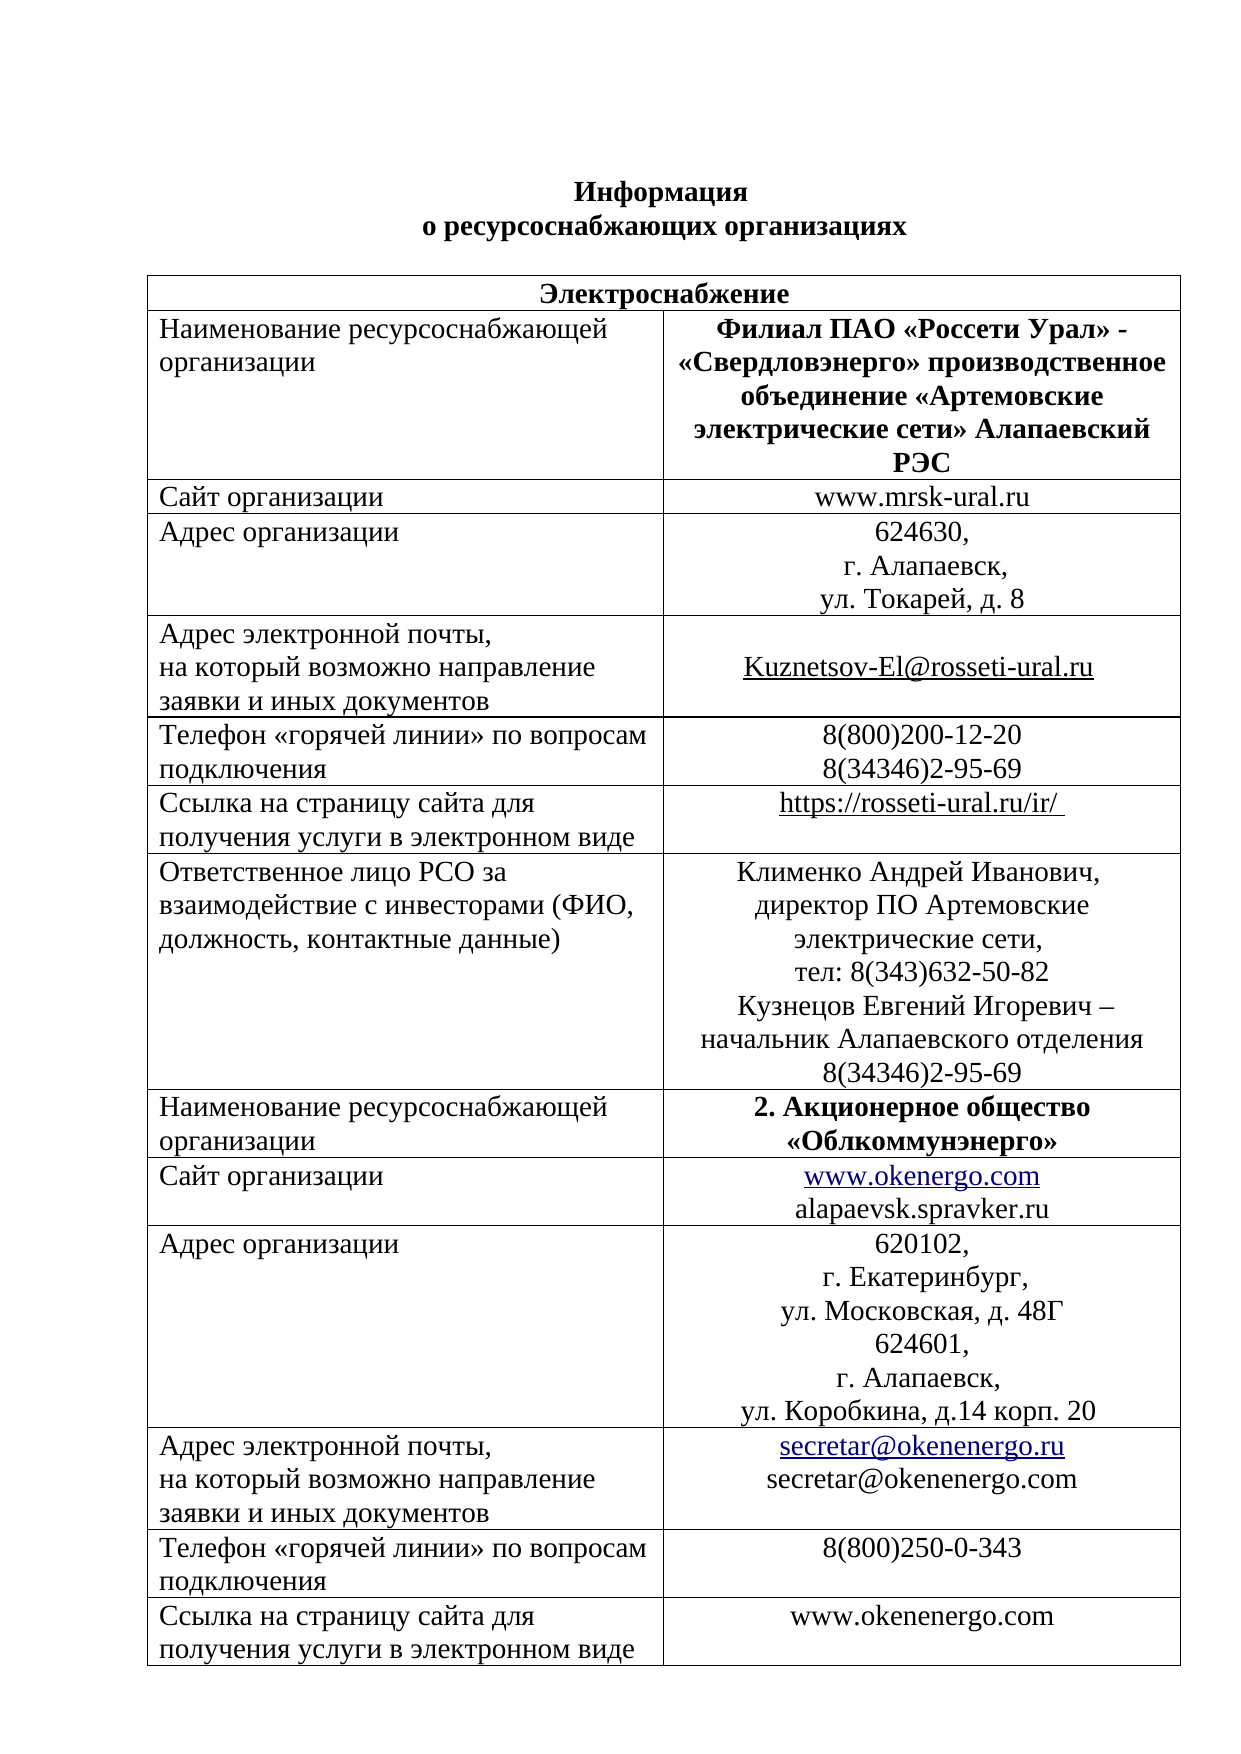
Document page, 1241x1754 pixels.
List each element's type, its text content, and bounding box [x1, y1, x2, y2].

table_cell www.okenergo.com alapaevsk.spravker.ru [664, 1158, 1180, 1225]
table_cell Kuznetsov-El@rosseti-ural.ru [664, 616, 1180, 716]
table_cell Ссылка на страницу сайта для получения услуги в электронном виде [148, 786, 663, 853]
table_cell 8(800)200-12-20 8(34346)2-95-69 [664, 718, 1180, 784]
table_header Электроснабжение [148, 276, 1180, 310]
table_cell Наименование ресурсоснабжающей организации [148, 311, 663, 478]
table_cell Адрес организации [148, 514, 663, 615]
table_cell www.okenenergo.com [664, 1598, 1180, 1665]
table_cell https://rosseti-ural.ru/ir/ [664, 786, 1180, 853]
table_cell www.mrsk-ural.ru [664, 480, 1180, 513]
table_cell secretar@okenenergo.ru secretar@okenenergo.com [664, 1428, 1180, 1529]
table_cell Клименко Андрей Иванович, директор ПО Артемовские электрические сети, тел: 8(343)632-50-82 Кузнецов Евгений Игоревич – начальник Алапаевского отделения 8(34346)2-95-69 [664, 854, 1180, 1088]
table_cell Адрес электронной почты, на который возможно направление заявки и иных документов [148, 1428, 663, 1529]
table_cell Адрес электронной почты, на который возможно направление заявки и иных документов [148, 616, 663, 716]
table_cell Наименование ресурсоснабжающей организации [148, 1090, 663, 1157]
text Информация [148, 174, 1181, 208]
table_cell 8(800)250-0-343 [664, 1530, 1180, 1597]
table_cell 2. Акционерное общество «Облкоммунэнерго» [664, 1090, 1180, 1157]
table_cell [950, 108, 978, 141]
table_header %SIGN_STAMP% [118, 74, 724, 107]
text о ресурсоснабжающих организациях [148, 208, 1181, 242]
table_cell [118, 108, 724, 141]
table_cell Телефон «горячей линии» по вопросам подключения [148, 718, 663, 784]
table_cell Сайт организации [148, 1158, 663, 1225]
table_cell [751, 108, 950, 141]
table_cell Филиал ПАО «Россети Урал» - «Свердловэнерго» производственное объединение «Артемовские электрические сети» Алапаевский РЭС [664, 311, 1180, 478]
table_cell Ответственное лицо РСО за взаимодействие с инвесторами (ФИО, должность, контактные данные) [148, 854, 663, 1088]
table_cell Адрес организации [148, 1226, 663, 1427]
table_cell [978, 108, 1168, 141]
table_cell Сайт организации [148, 480, 663, 513]
table_cell Ссылка на страницу сайта для получения услуги в электронном виде [148, 1598, 663, 1665]
table_cell 624630, г. Алапаевск, ул. Токарей, д. 8 [664, 514, 1180, 615]
table_header [724, 74, 1168, 107]
table_cell [724, 108, 751, 141]
table_cell Телефон «горячей линии» по вопросам подключения [148, 1530, 663, 1597]
table_cell 620102, г. Екатеринбург, ул. Московская, д. 48Г 624601, г. Алапаевск, ул. Коробкина, д.14 корп. 20 [664, 1226, 1180, 1427]
